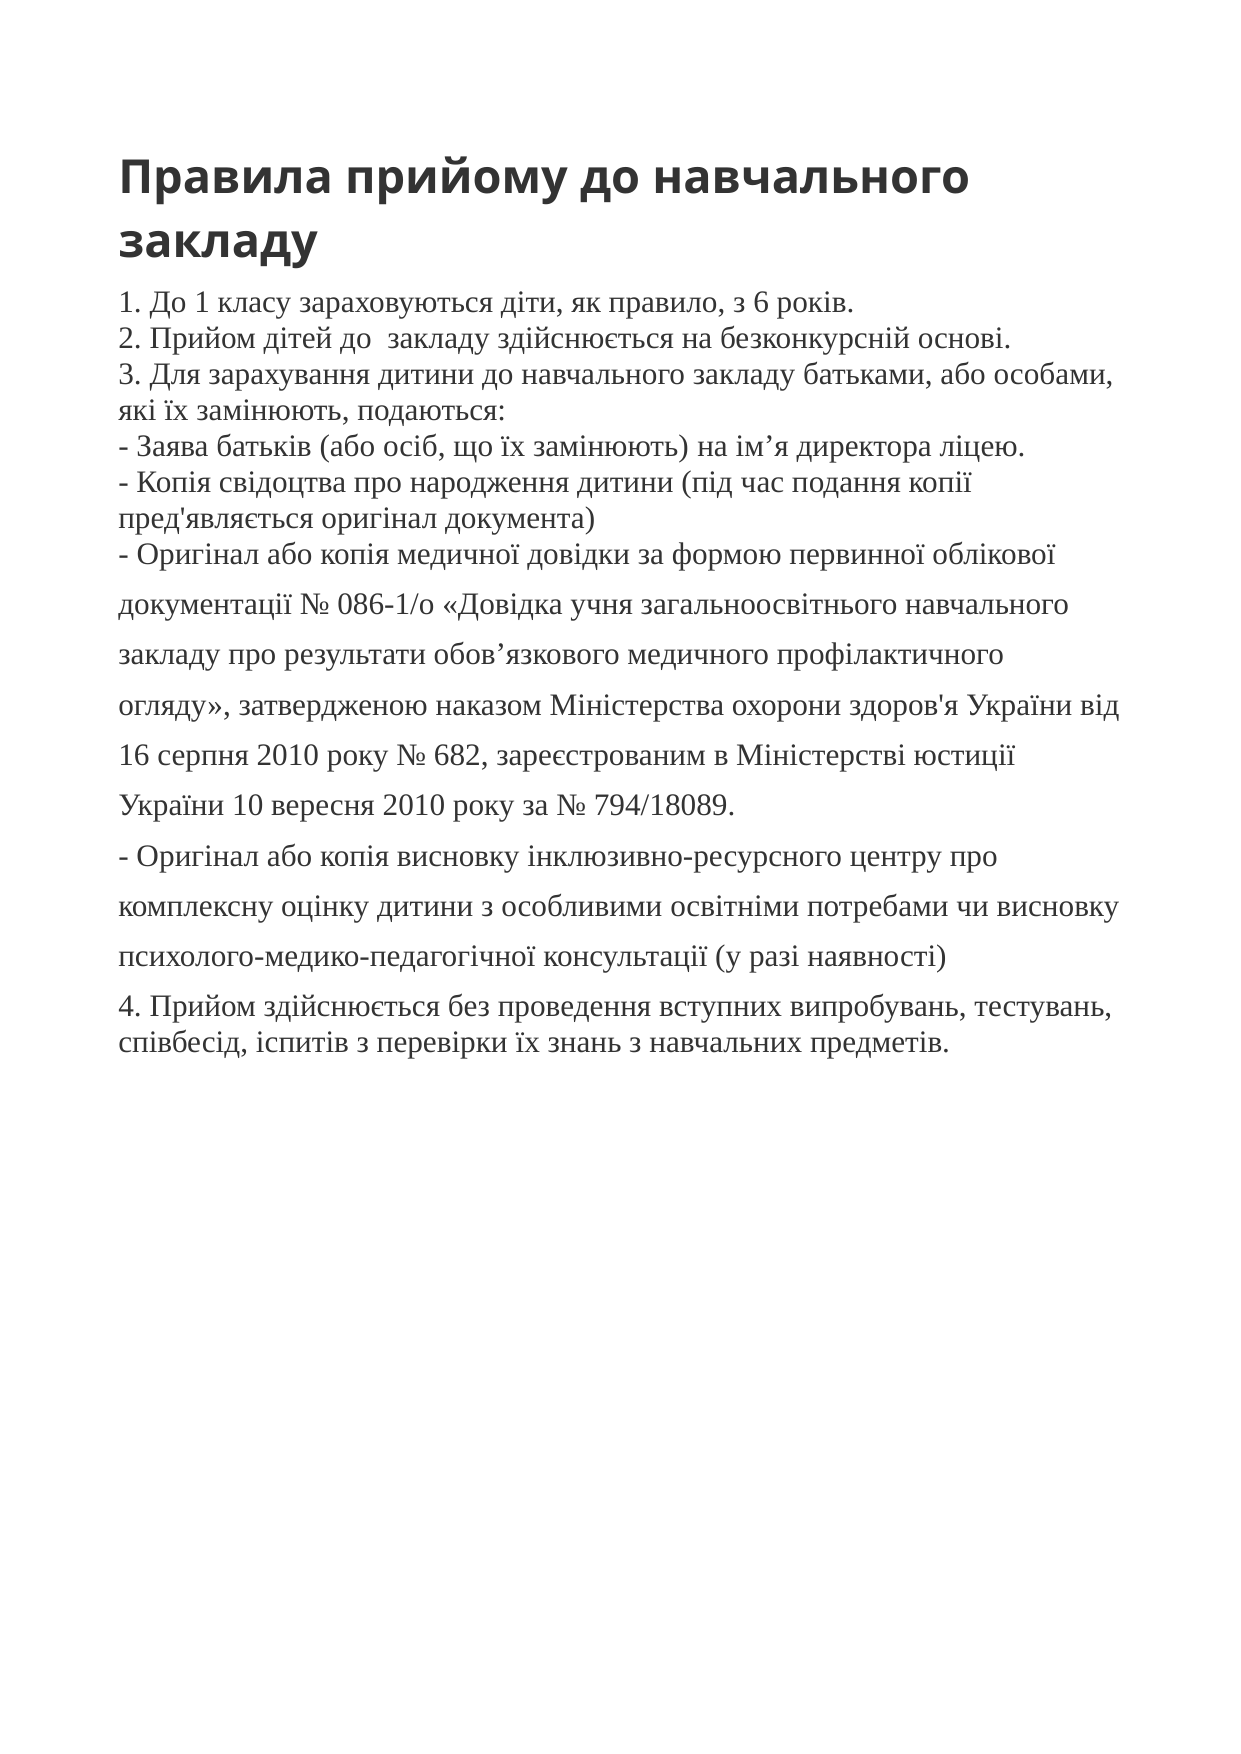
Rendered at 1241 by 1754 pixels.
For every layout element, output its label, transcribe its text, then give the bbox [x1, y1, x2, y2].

subtitle 2. Прийом дітей до закладу здійснюється на безконкурсній основі. [118, 319, 1122, 355]
subtitle 1. До 1 класу зараховуються діти, як правило, з 6 років. [118, 283, 1122, 319]
text - Оригінал або копія висновку інклюзивно-ресурсного центру про комплексну оцінку дитини з особливими освітніми потребами чи висновку психолого-медико-педагогічної консультації (у разі наявності) [118, 837, 1122, 973]
subtitle 4. Прийом здійснюється без проведення вступних випробувань, тестувань, співбесід, іспитів з перевірки їх знань з навчальних предметів. [118, 988, 1122, 1059]
text - Оригінал або копія медичної довідки за формою первинної облікової документації № 086-1/о «Довідка учня загальноосвітнього навчального закладу про результати обов’язкового медичного профілактичного огляду», затвердженою наказом Міністерства охорони здоров'я України від 16 серпня 2010 року № 682, зареєстрованим в Міністерстві юстиції України 10 вересня 2010 року за № 794/18089. [118, 535, 1122, 822]
subtitle 3. Для зарахування дитини до навчального закладу батьками, або особами, які їх замінюють, подаються: [118, 355, 1122, 427]
subtitle - Заява батьків (або осіб, що їх замінюють) на ім’я директора ліцею. [118, 427, 1122, 463]
subtitle Правила прийому до навчального закладу [118, 143, 1122, 271]
subtitle - Копія свідоцтва про народження дитини (під час подання копії пред'являється оригінал документа) [118, 463, 1122, 535]
